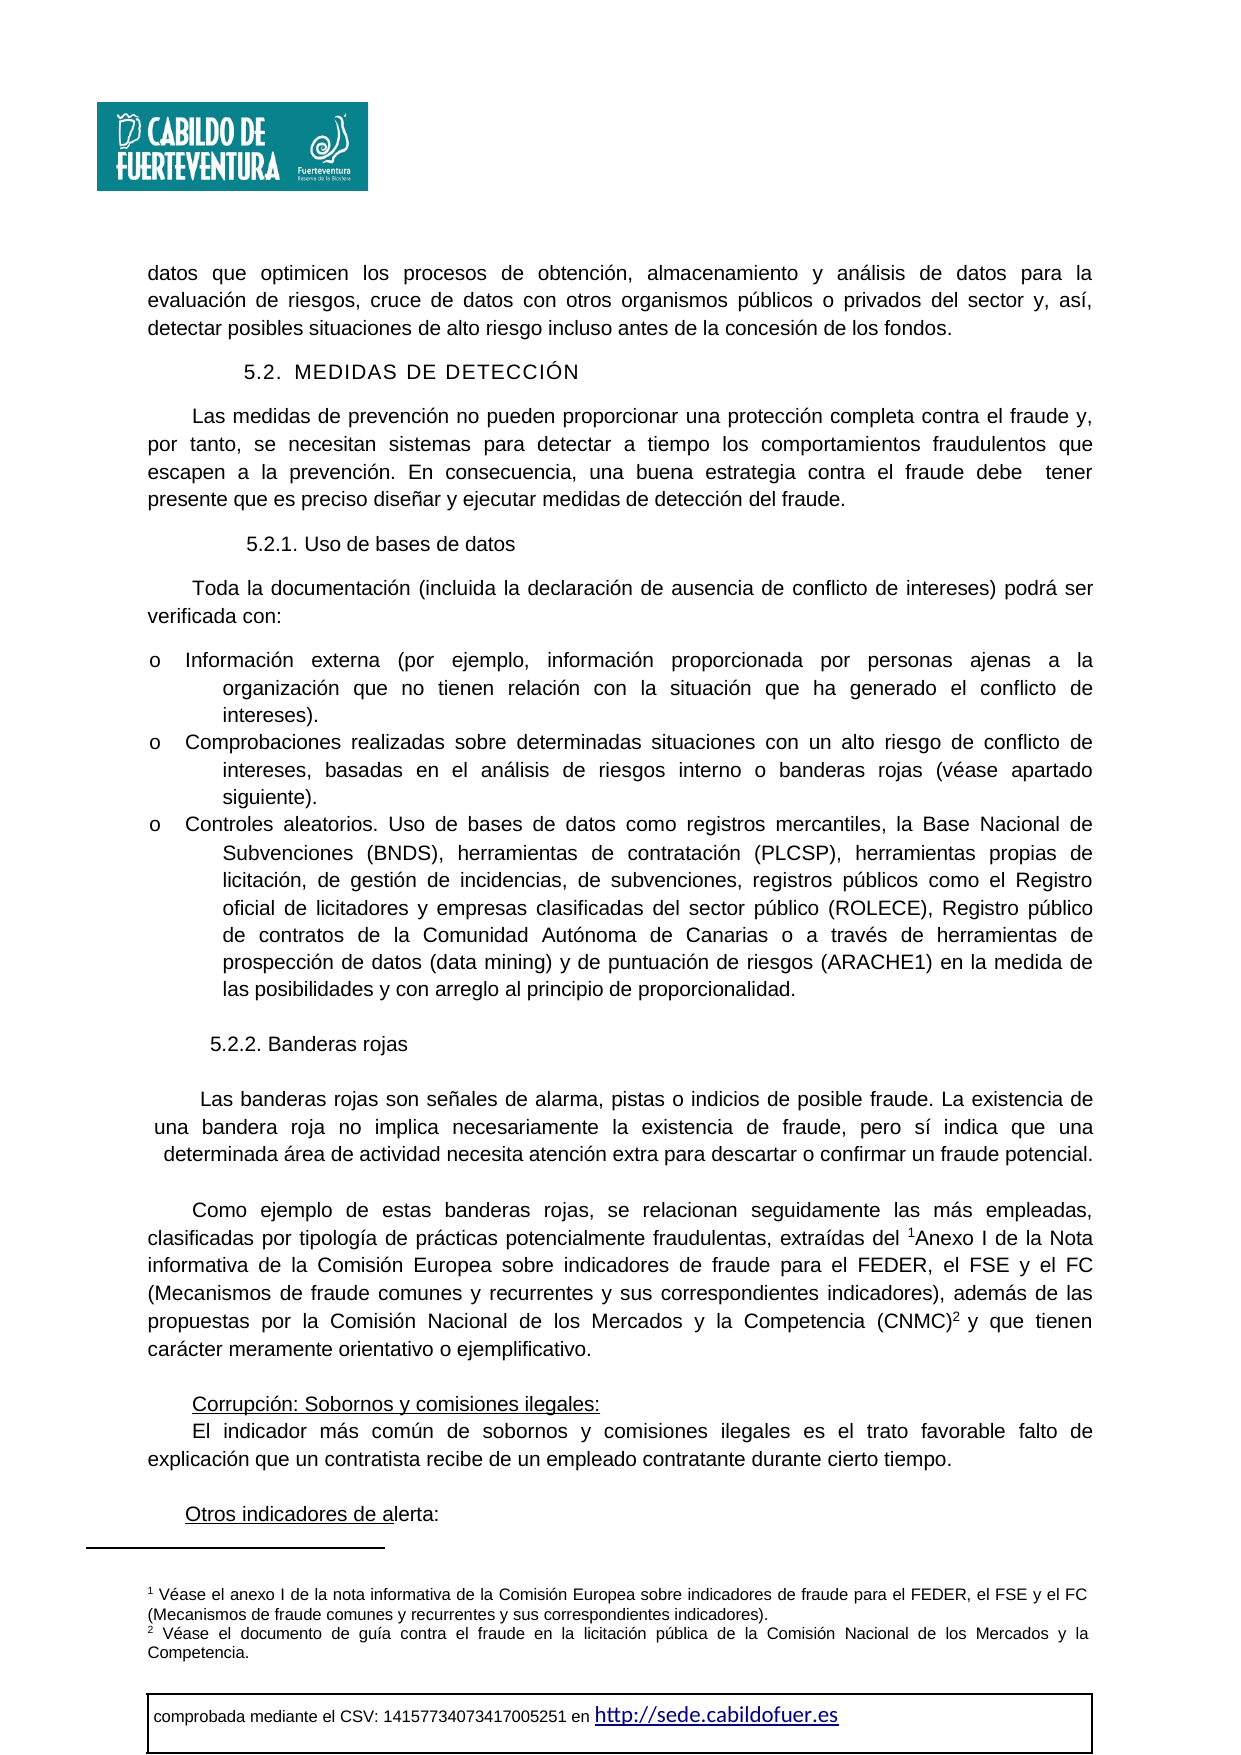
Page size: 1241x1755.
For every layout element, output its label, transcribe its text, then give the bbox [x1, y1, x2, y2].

list Controles aleatorios. Uso de bases de datos como registros mercantiles, la Base Nacional de Subvenciones (BNDS), herramientas de contratación (PLCSP), herramientas propias de licitación, de gestión de incidencias, de subvenciones, registros públicos como el Registro oficial de licitadores y empresas clasificadas del sector público (ROLECE), Registro público de contratos de la Comunidad Autónoma de Canarias o a través de herramientas de prospección de datos (data mining) y de puntuación de riesgos (ARACHE1) en la medida de las posibilidades y con arreglo al principio de proporcionalidad. [149, 812, 1093, 1001]
text datos que optimicen los procesos de obtención, almacenamiento y análisis de datos para la evaluación de riesgos, cruce de datos con otros organismos públicos o privados del sector y, así, detectar posibles situaciones de alto riesgo incluso antes de la concesión de los fondos. [147, 260, 1093, 340]
text 2 Véase el documento de guía contra el fraude en la licitación pública de la Comisión Nacional de los Mercados y la Competencia. [147, 1623, 1093, 1662]
text El indicador más común de sobornos y comisiones ilegales es el trato favorable falto de explicación que un contratista recibe de un empleado contratante durante cierto tiempo. [147, 1419, 1093, 1471]
text Las banderas rojas son señales de alarma, pistas o indicios de posible fraude. La existencia de una bandera roja no implica necesariamente la existencia de fraude, pero sí indica que una determinada área de actividad necesita atención extra para descartar o confirmar un fraude potencial. [147, 1087, 1093, 1166]
text 1 Véase el anexo I de la nota informativa de la Comisión Europea sobre indicadores de fraude para el FEDER, el FSE y el FC (Mecanismos de fraude comunes y recurrentes y sus correspondientes indicadores). [147, 1585, 1093, 1623]
text 5.2. MEDIDAS DE DETECCIÓN [243, 360, 1107, 384]
list Uso de bases de datos [246, 532, 1107, 556]
list Comprobaciones realizadas sobre determinadas situaciones con un alto riesgo de conflicto de intereses, basadas en el análisis de riesgos interno o banderas rojas (véase apartado siguiente). [149, 730, 1093, 809]
text Otros indicadores de alerta: [185, 1502, 1107, 1526]
text Corrupción: Sobornos y comisiones ilegales: [192, 1392, 1107, 1416]
text Toda la documentación (incluida la declaración de ausencia de conflicto de intereses) podrá ser verificada con: [147, 576, 1093, 627]
text Como ejemplo de estas banderas rojas, se relacionan seguidamente las más empleadas, clasificadas por tipología de prácticas potencialmente fraudulentas, extraídas del 1Anexo I de la Nota informativa de la Comisión Europea sobre indicadores de fraude para el FEDER, el FSE y el FC (Mecanismos de fraude comunes y recurrentes y sus correspondientes indicadores), además de las propuestas por la Comisión Nacional de los Mercados y la Competencia (CNMC)2 y que tienen carácter meramente orientativo o ejemplificativo. [147, 1197, 1093, 1360]
list Información externa (por ejemplo, información proporcionada por personas ajenas a la organización que no tienen relación con la situación que ha generado el conflicto de intereses). [149, 648, 1093, 726]
text Las medidas de prevención no pueden proporcionar una protección completa contra el fraude y, por tanto, se necesitan sistemas para detectar a tiempo los comportamientos fraudulentos que escapen a la prevención. En consecuencia, una buena estrategia contra el fraude debe tener presente que es preciso diseñar y ejecutar medidas de detección del fraude. [147, 404, 1093, 511]
list Banderas rojas [210, 1032, 1107, 1056]
